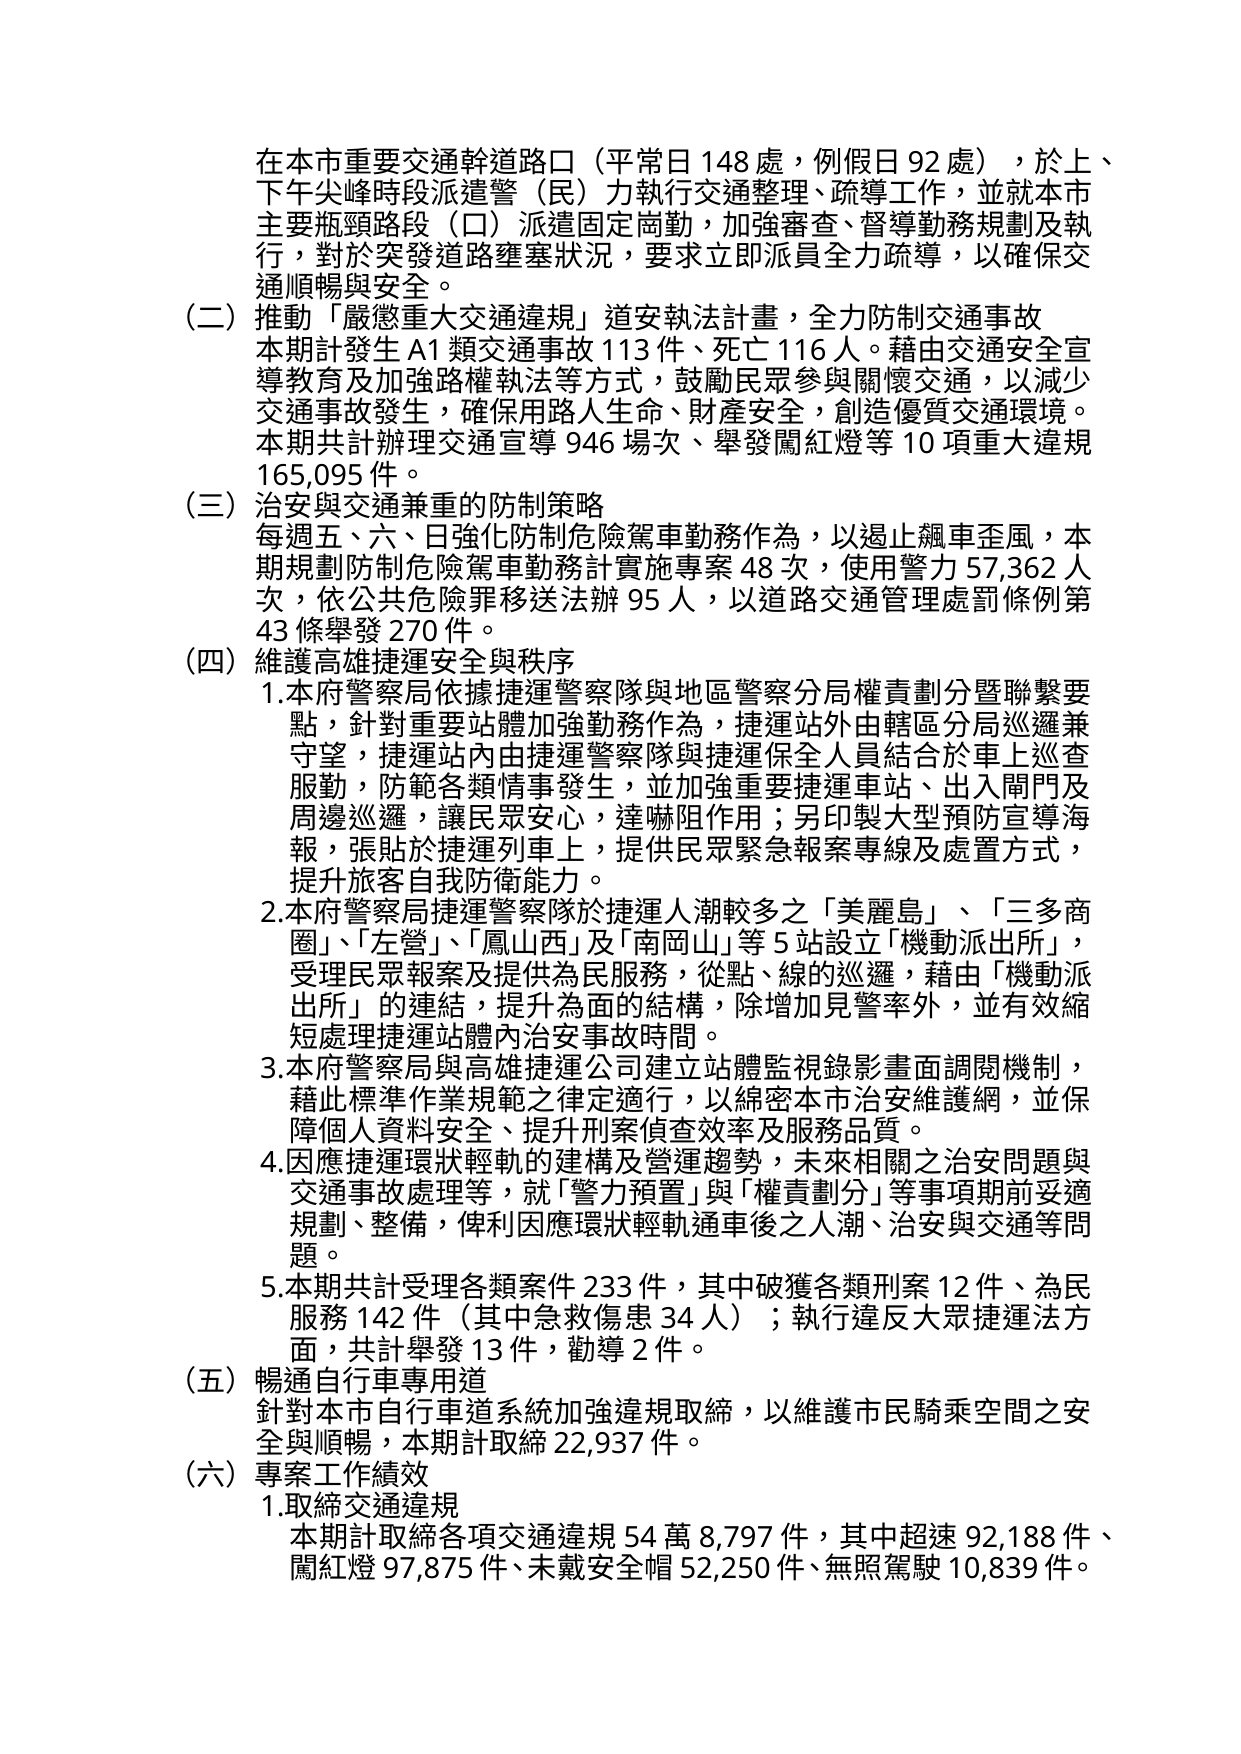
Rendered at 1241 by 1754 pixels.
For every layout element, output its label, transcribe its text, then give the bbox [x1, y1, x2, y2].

text 5.本期共計受理各類案件233件，其中破獲各類刑案12件、為民服務142件（其中急救傷患34人）；執行違反大眾捷運法方面，共計舉發13件，勸導2件。 [260, 1273, 1092, 1366]
text 每週五、六、日強化防制危險駕車勤務作為，以遏止飆車歪風，本期規劃防制危險駕車勤務計實施專案48次，使用警力57,362人次，依公共危險罪移送法辦95人，以道路交通管理處罰條例第43條舉發270件。 [256, 523, 1092, 648]
text 1.取締交通違規 [260, 1491, 1092, 1523]
text （五）暢通自行車專用道 [148, 1366, 1092, 1398]
text （四）維護高雄捷運安全與秩序 [148, 648, 1092, 679]
text （二）推動「嚴懲重大交通違規」道安執法計畫，全力防制交通事故 [148, 304, 1092, 335]
text 3.本府警察局與高雄捷運公司建立站體監視錄影畫面調閱機制，藉此標準作業規範之律定適行，以綿密本市治安維護網，並保障個人資料安全、提升刑案偵查效率及服務品質。 [260, 1054, 1092, 1148]
text （六）專案工作績效 [148, 1460, 1092, 1491]
text 本期計發生A1類交通事故113件、死亡116人。藉由交通安全宣導教育及加強路權執法等方式，鼓勵民眾參與關懷交通，以減少交通事故發生，確保用路人生命、財產安全，創造優質交通環境。本期共計辦理交通宣導946場次、舉發闖紅燈等10項重大違規165,095件。 [256, 335, 1092, 491]
text 1.本府警察局依據捷運警察隊與地區警察分局權責劃分暨聯繫要點，針對重要站體加強勤務作為，捷運站外由轄區分局巡邏兼守望，捷運站內由捷運警察隊與捷運保全人員結合於車上巡查服勤，防範各類情事發生，並加強重要捷運車站、出入閘門及周邊巡邏，讓民眾安心，達嚇阻作用；另印製大型預防宣導海報，張貼於捷運列車上，提供民眾緊急報案專線及處置方式，提升旅客自我防衛能力。 [260, 679, 1092, 898]
text 在本市重要交通幹道路口（平常日148處，例假日92處），於上、下午尖峰時段派遣警（民）力執行交通整理、疏導工作，並就本市主要瓶頸路段（口）派遣固定崗勤，加強審查、督導勤務規劃及執行，對於突發道路壅塞狀況，要求立即派員全力疏導，以確保交通順暢與安全。 [256, 148, 1092, 304]
text （三）治安與交通兼重的防制策略 [148, 491, 1092, 523]
text 針對本市自行車道系統加強違規取締，以維護市民騎乘空間之安全與順暢，本期計取締22,937件。 [256, 1398, 1092, 1460]
text 本期計取締各項交通違規54萬8,797件，其中超速92,188件、闖紅燈97,875件、未戴安全帽52,250件、無照駕駛10,839件。 [289, 1523, 1092, 1585]
text 4.因應捷運環狀輕軌的建構及營運趨勢，未來相關之治安問題與交通事故處理等，就「警力預置」與「權責劃分」等事項期前妥適規劃、整備，俾利因應環狀輕軌通車後之人潮、治安與交通等問題。 [260, 1148, 1092, 1273]
text 2.本府警察局捷運警察隊於捷運人潮較多之「美麗島」、「三多商圈」、「左營」、「鳳山西」及「南岡山」等5站設立「機動派出所」，受理民眾報案及提供為民服務，從點、線的巡邏，藉由「機動派出所」的連結，提升為面的結構，除增加見警率外，並有效縮短處理捷運站體內治安事故時間。 [260, 898, 1092, 1054]
